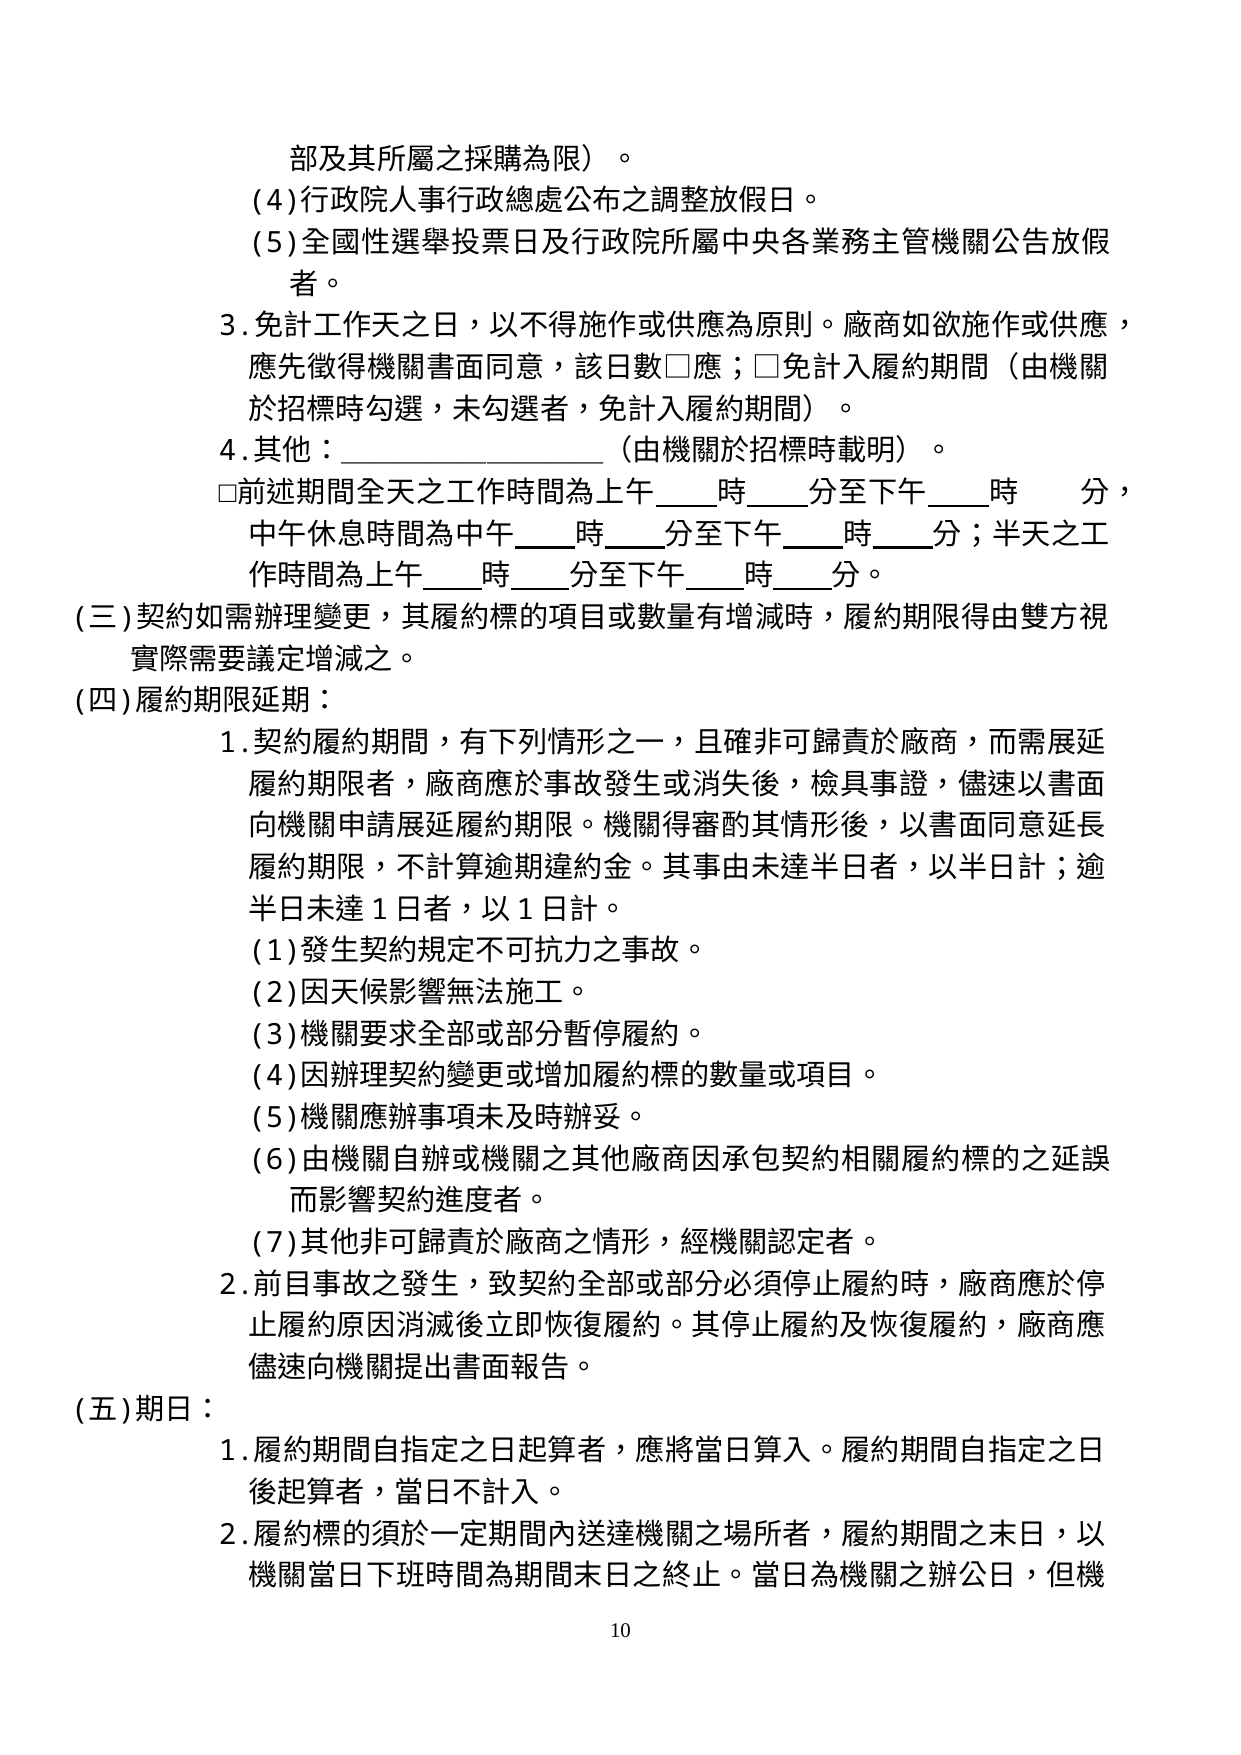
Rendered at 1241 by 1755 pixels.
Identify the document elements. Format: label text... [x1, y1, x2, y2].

text (四)履約期限延期： [71, 677, 1110, 719]
text (3)機關要求全部或部分暫停履約。 [248, 1011, 1110, 1052]
text 3.免計工作天之日，以不得施作或供應為原則。廠商如欲施作或供應，應先徵得機關書面同意，該日數□應；□免計入履約期間（由機關於招標時勾選，未勾選者，免計入履約期間）。 [218, 302, 1110, 427]
text (6)由機關自辦或機關之其他廠商因承包契約相關履約標的之延誤而影響契約進度者。 [248, 1136, 1110, 1219]
text (1)發生契約規定不可抗力之事故。 [248, 927, 1110, 969]
text (2)因天候影響無法施工。 [248, 969, 1110, 1011]
text 部及其所屬之採購為限）。 [248, 136, 1110, 177]
text 2.履約標的須於一定期間內送達機關之場所者，履約期間之末日，以機關當日下班時間為期間末日之終止。當日為機關之辦公日，但機 [218, 1511, 1108, 1594]
text 4.其他：＿＿＿＿＿＿＿＿＿（由機關於招標時載明）。 [218, 427, 1110, 469]
text □前述期間全天之工作時間為上午 時 分至下午 時 分，中午休息時間為中午 時 分至下午 時 分；半天之工作時間為上午 時 分至下午 時 分。 [218, 469, 1110, 594]
text (7)其他非可歸責於廠商之情形，經機關認定者。 [248, 1219, 1110, 1261]
text 1.契約履約期間，有下列情形之一，且確非可歸責於廠商，而需展延履約期限者，廠商應於事故發生或消失後，檢具事證，儘速以書面向機關申請展延履約期限。機關得審酌其情形後，以書面同意延長履約期限，不計算逾期違約金。其事由未達半日者，以半日計；逾半日未達1日者，以1日計。 [218, 719, 1108, 927]
text (5)全國性選舉投票日及行政院所屬中央各業務主管機關公告放假者。 [248, 219, 1110, 302]
text 2.前目事故之發生，致契約全部或部分必須停止履約時，廠商應於停止履約原因消滅後立即恢復履約。其停止履約及恢復履約，廠商應儘速向機關提出書面報告。 [218, 1261, 1108, 1386]
text 1.履約期間自指定之日起算者，應將當日算入。履約期間自指定之日後起算者，當日不計入。 [218, 1427, 1108, 1511]
text (三)契約如需辦理變更，其履約標的項目或數量有增減時，履約期限得由雙方視實際需要議定增減之。 [71, 594, 1110, 677]
text (五)期日： [71, 1386, 1110, 1427]
text (5)機關應辦事項未及時辦妥。 [248, 1094, 1110, 1136]
text (4)行政院人事行政總處公布之調整放假日。 [248, 177, 1110, 219]
text (4)因辦理契約變更或增加履約標的數量或項目。 [248, 1052, 1110, 1094]
